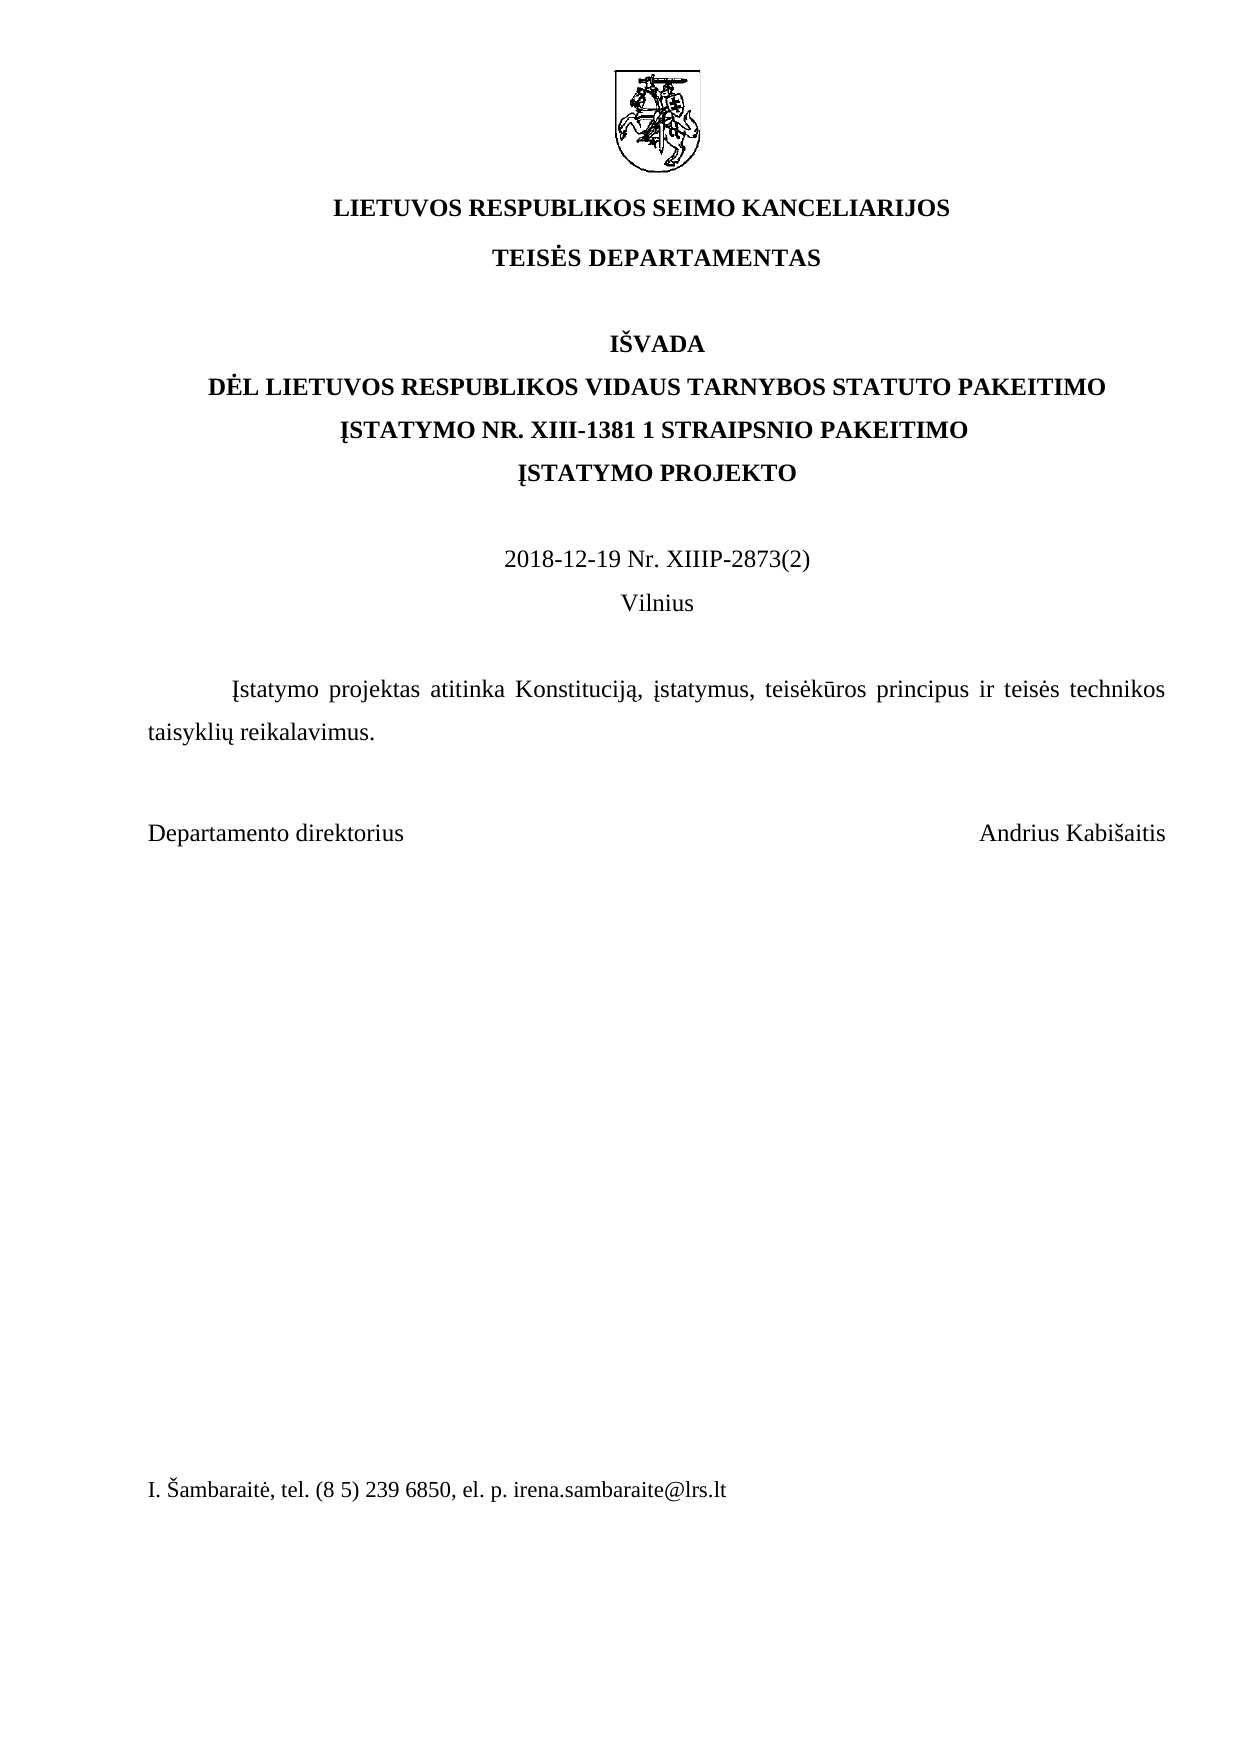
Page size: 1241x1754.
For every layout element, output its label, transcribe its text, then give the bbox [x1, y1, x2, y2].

text ĮSTATYMO PROJEKTO [148, 458, 1167, 487]
text Vilnius [148, 588, 1167, 616]
text Departamento direktorius Andrius Kabišaitis [148, 818, 1167, 846]
text Įstatymo projektas atitinka Konstituciją, įstatymus, teisėkūros principus ir teisės technikos taisyklių reikalavimus. [148, 674, 1167, 746]
text 2018-12-19 Nr. XIIIP-2873(2) [148, 544, 1167, 573]
text DĖL LIETUVOS RESPUBLIKOS VIDAUS TARNYBOS STATUTO PAKEITIMO ĮSTATYMO NR. XIII-1381 1 STRAIPSNIO PAKEITIMO [148, 372, 1167, 444]
text TEISĖS DEPARTAMENTAS [148, 243, 1165, 271]
text I. Šambaraitė, tel. (8 5) 239 6850, el. p. irena.sambaraite@lrs.lt [148, 1476, 1167, 1503]
text IŠVADA [148, 329, 1167, 358]
text LIETUVOS RESPUBLIKOS SEIMO KANCELIARIJOS [148, 193, 1136, 222]
